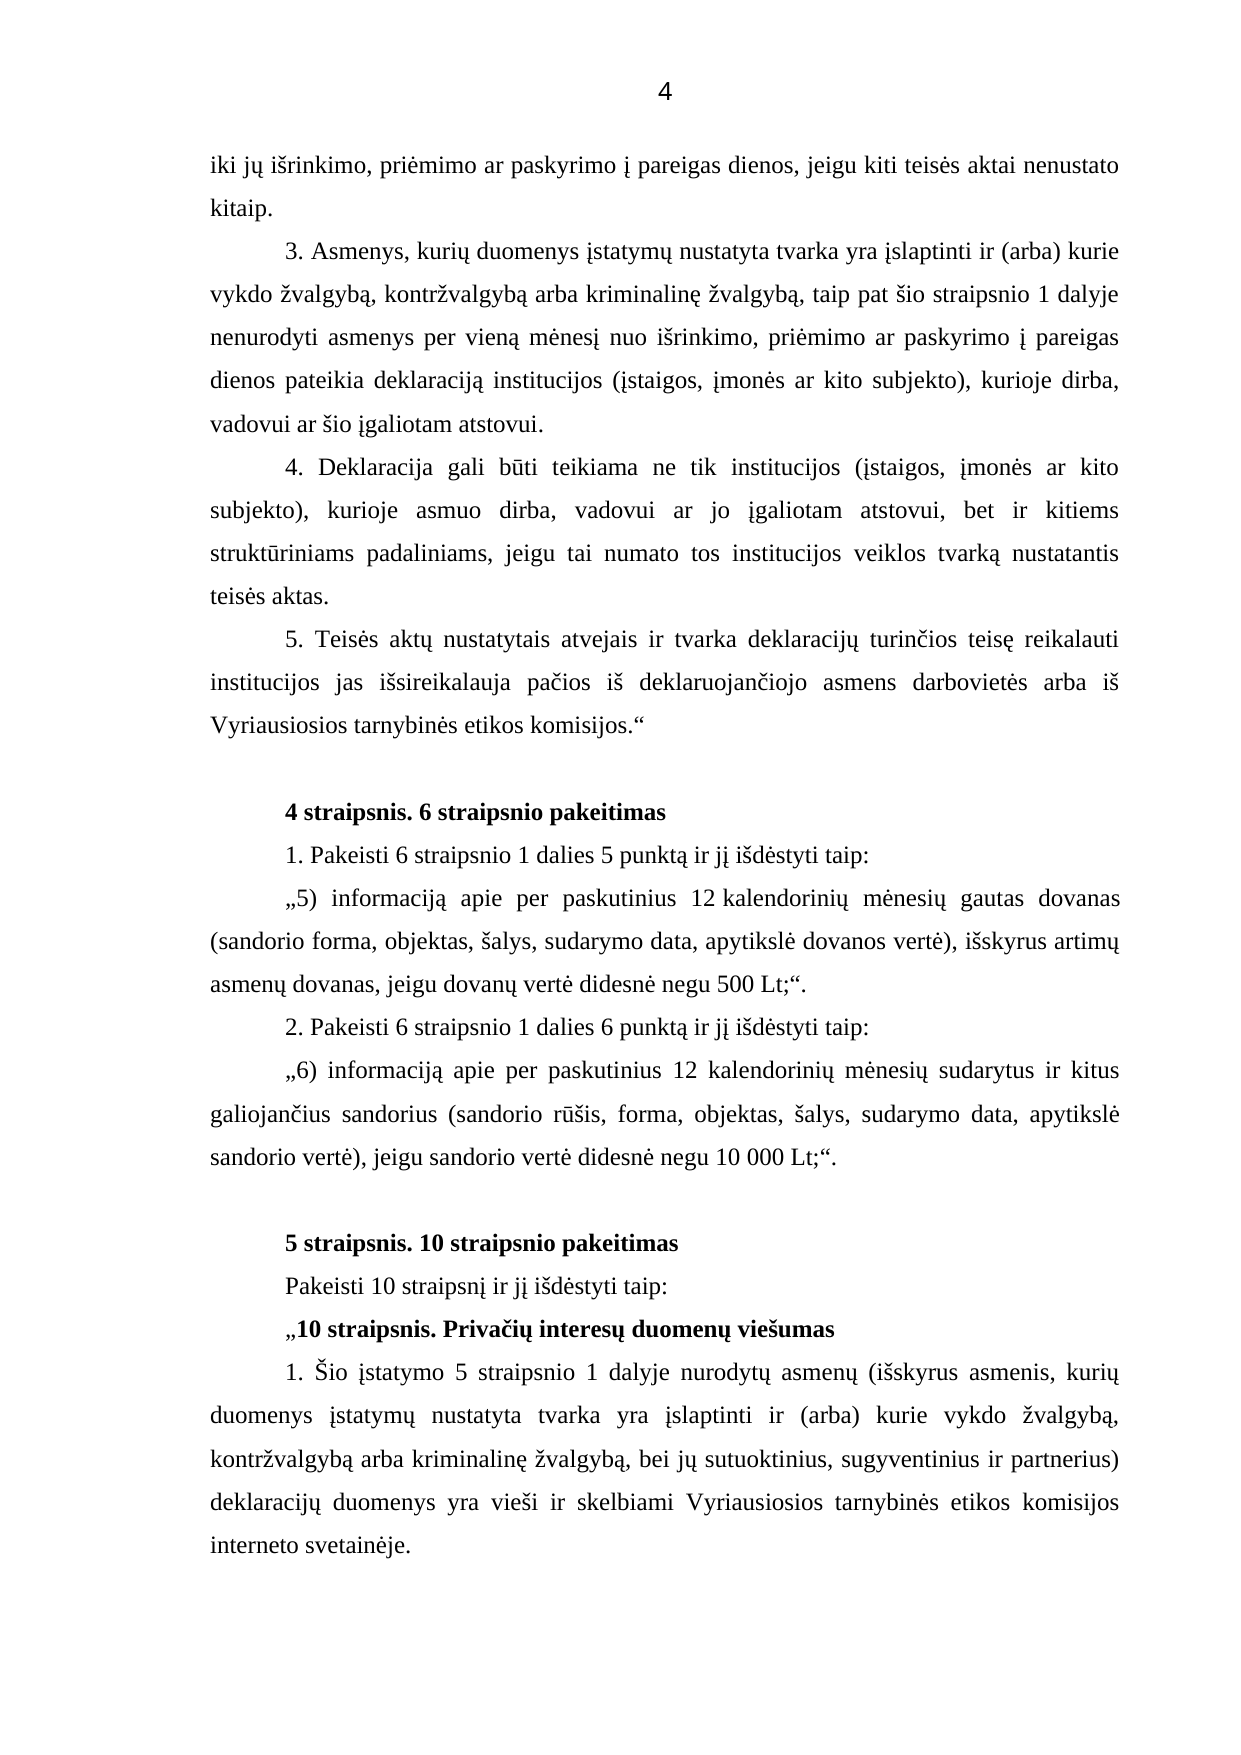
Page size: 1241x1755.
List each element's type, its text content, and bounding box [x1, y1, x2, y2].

text „10 straipsnis. Privačių interesų duomenų viešumas [210, 1314, 1120, 1343]
text Pakeisti 10 straipsnį ir jį išdėstyti taip: [210, 1271, 1120, 1300]
text 2. Pakeisti 6 straipsnio 1 dalies 6 punktą ir jį išdėstyti taip: [210, 1012, 1120, 1041]
text iki jų išrinkimo, priėmimo ar paskyrimo į pareigas dienos, jeigu kiti teisės aktai nenustato kitaip. [210, 150, 1120, 222]
text 3. Asmenys, kurių duomenys įstatymų nustatyta tvarka yra įslaptinti ir (arba) kurie vykdo žvalgybą, kontržvalgybą arba kriminalinę žvalgybą, taip pat šio straipsnio 1 dalyje nenurodyti asmenys per vieną mėnesį nuo išrinkimo, priėmimo ar paskyrimo į pareigas dienos pateikia deklaraciją institucijos (įstaigos, įmonės ar kito subjekto), kurioje dirba, vadovui ar šio įgaliotam atstovui. [210, 236, 1120, 437]
text 1. Šio įstatymo 5 straipsnio 1 dalyje nurodytų asmenų (išskyrus asmenis, kurių duomenys įstatymų nustatyta tvarka yra įslaptinti ir (arba) kurie vykdo žvalgybą, kontržvalgybą arba kriminalinę žvalgybą, bei jų sutuoktinius, sugyventinius ir partnerius) deklaracijų duomenys yra vieši ir skelbiami Vyriausiosios tarnybinės etikos komisijos interneto svetainėje. [210, 1357, 1120, 1559]
text 5. Teisės aktų nustatytais atvejais ir tvarka deklaracijų turinčios teisę reikalauti institucijos jas išsireikalauja pačios iš deklaruojančiojo asmens darbovietės arba iš Vyriausiosios tarnybinės etikos komisijos.“ [210, 624, 1120, 739]
text 4. Deklaracija gali būti teikiama ne tik institucijos (įstaigos, įmonės ar kito subjekto), kurioje asmuo dirba, vadovui ar jo įgaliotam atstovui, bet ir kitiems struktūriniams padaliniams, jeigu tai numato tos institucijos veiklos tvarką nustatantis teisės aktas. [210, 452, 1120, 610]
text 4 straipsnis. 6 straipsnio pakeitimas [210, 797, 1120, 826]
text „6) informaciją apie per paskutinius 12 kalendorinių mėnesių sudarytus ir kitus galiojančius sandorius (sandorio rūšis, forma, objektas, šalys, sudarymo data, apytikslė sandorio vertė), jeigu sandorio vertė didesnė negu 10 000 Lt;“. [210, 1056, 1120, 1171]
text 5 straipsnis. 10 straipsnio pakeitimas [210, 1228, 1120, 1257]
text 1. Pakeisti 6 straipsnio 1 dalies 5 punktą ir jį išdėstyti taip: [210, 840, 1120, 869]
text „5) informaciją apie per paskutinius 12 kalendorinių mėnesių gautas dovanas (sandorio forma, objektas, šalys, sudarymo data, apytikslė dovanos vertė), išskyrus artimų asmenų dovanas, jeigu dovanų vertė didesnė negu 500 Lt;“. [210, 883, 1120, 998]
